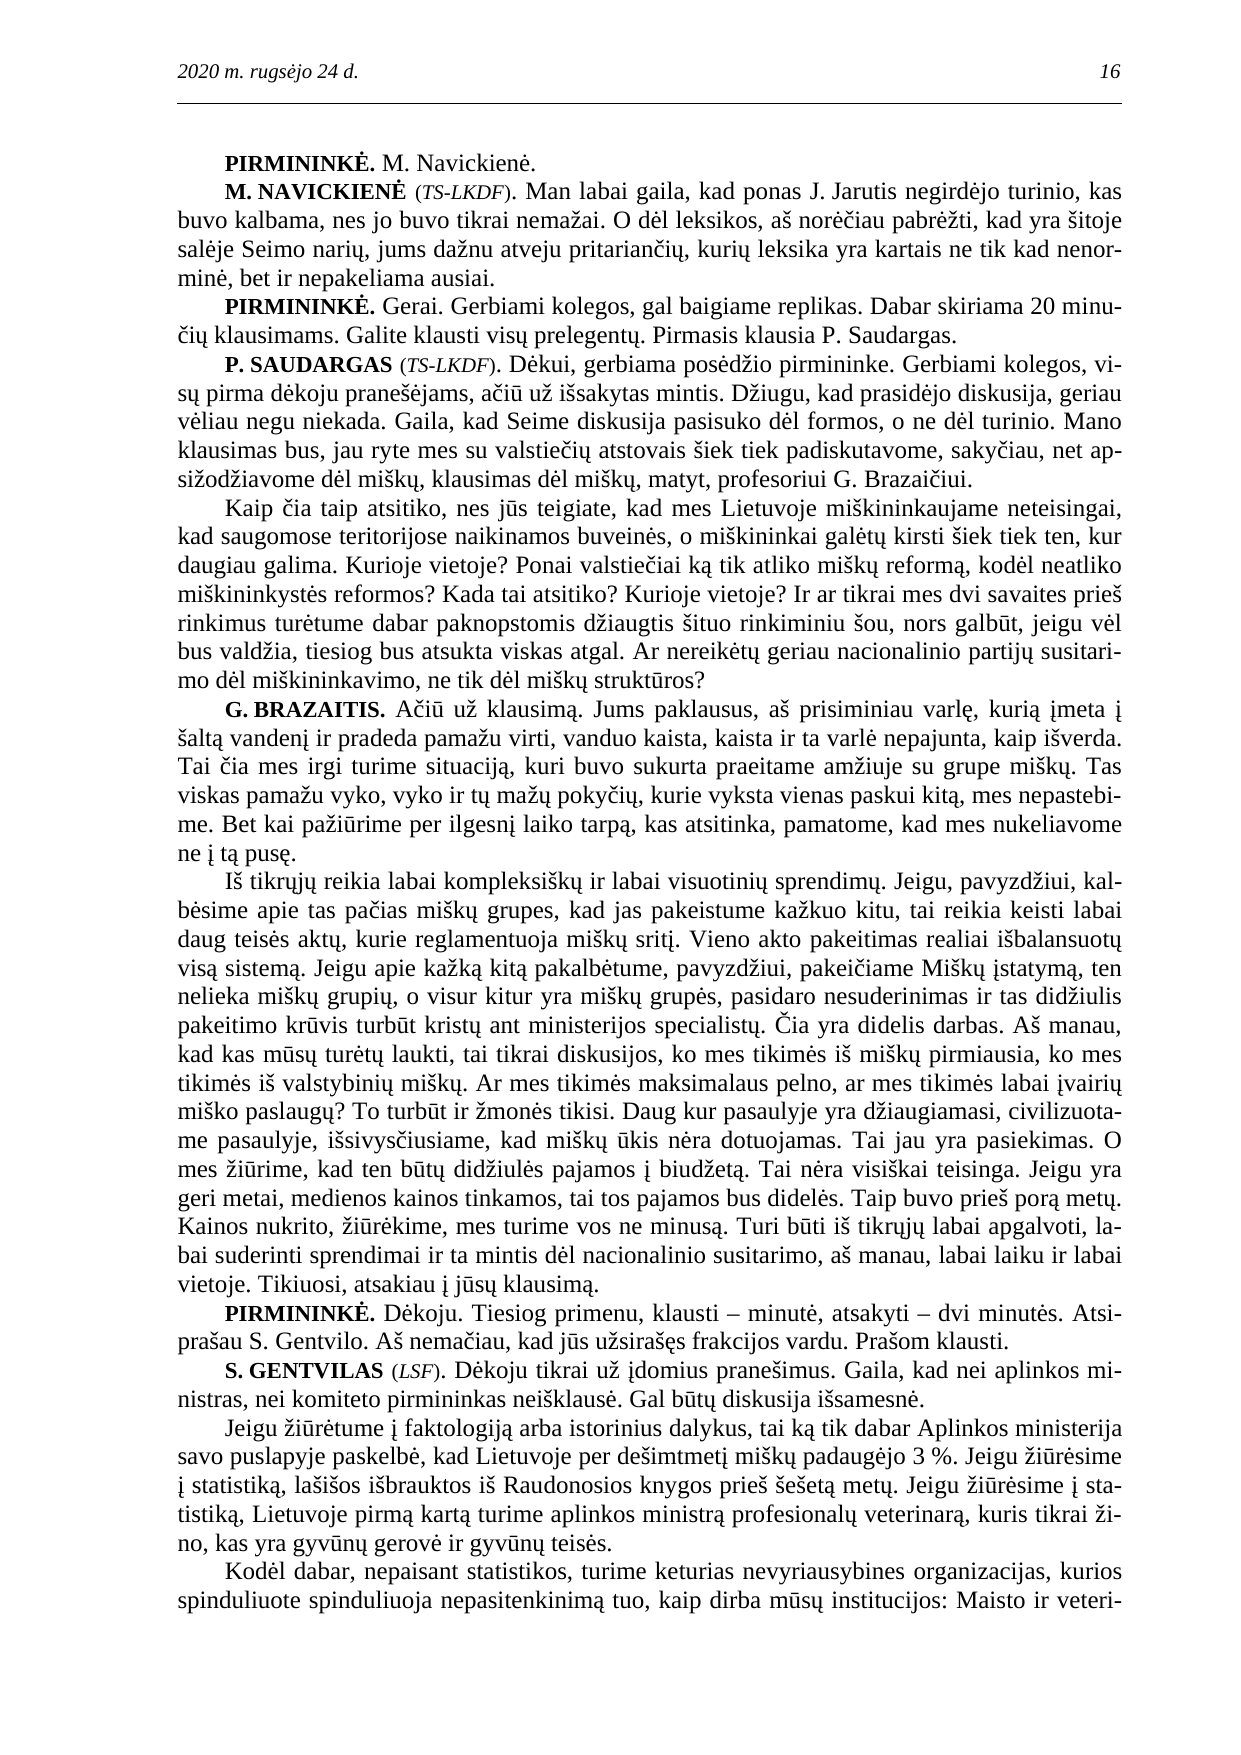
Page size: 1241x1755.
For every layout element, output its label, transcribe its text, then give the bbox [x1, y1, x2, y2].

text Iš tik­rų­jų rei­kia la­bai kom­plek­siš­kų ir la­bai vi­suo­ti­nių spren­di­mų. Jei­gu, pa­vyz­džiui, kal­bė­si­me apie tas pa­čias miš­kų gru­pes, kad jas pa­keis­tu­me kaž­kuo ki­tu, tai rei­kia keis­ti la­bai daug tei­sės ak­tų, ku­rie reg­la­men­tuo­ja miš­kų sri­tį. Vie­no ak­to pa­kei­ti­mas re­a­liai iš­ba­lan­suo­tų vi­są sis­te­mą. Jei­gu apie kaž­ką ki­tą pa­kal­bė­tu­me, pa­vyz­džiui, pa­kei­čia­me Miš­kų įsta­ty­mą, ten ne­lie­ka miš­kų gru­pių, o vi­sur ki­tur yra miš­kų gru­pės, pa­si­da­ro ne­su­de­ri­ni­mas ir tas di­džiu­lis pa­kei­ti­mo krū­vis tur­būt kris­tų ant mi­nis­te­ri­jos spe­cia­lis­tų. Čia yra di­de­lis dar­bas. Aš ma­nau, kad kas mū­sų tu­rė­tų lauk­ti, tai tik­rai dis­ku­si­jos, ko mes ti­ki­mės iš miš­kų pir­miau­sia, ko mes ti­ki­mės iš vals­ty­bi­nių miš­kų. Ar mes ti­ki­mės mak­si­ma­laus pel­no, ar mes ti­ki­mės la­bai įvai­rių miš­ko pa­slau­gų? To tur­būt ir žmo­nės ti­ki­si. Daug kur pa­sau­ly­je yra džiau­gia­ma­si, ci­vi­li­zuo­ta­me pa­sau­ly­je, iš­si­vys­čiu­sia­me, kad miš­kų ūkis nė­ra do­tuo­ja­mas. Tai jau yra pa­sie­ki­mas. O mes žiū­ri­me, kad ten bū­tų di­džiu­lės pa­ja­mos į biu­dže­tą. Tai nė­ra vi­siš­kai tei­sin­ga. Jei­gu yra ge­ri me­tai, me­die­nos kai­nos tin­ka­mos, tai tos pa­ja­mos bus di­de­lės. Taip bu­vo prieš po­rą me­tų. Kai­nos nu­kri­to, žiū­rė­ki­me, mes tu­ri­me vos ne mi­nu­są. Tu­ri bū­ti iš tik­rų­jų la­bai ap­gal­vo­ti, la­bai su­de­rin­ti spren­di­mai ir ta min­tis dėl na­cio­na­li­nio su­si­ta­ri­mo, aš ma­nau, la­bai lai­ku ir la­bai vie­to­je. Ti­kiuo­si, at­sa­kiau į jū­sų klau­si­mą. [177, 866, 1122, 1298]
text M. NAVICKIENĖ (TS-LKDF). Man la­bai gai­la, kad po­nas J. Ja­ru­tis ne­gir­dė­jo tu­ri­nio, kas bu­vo kal­ba­ma, nes jo bu­vo tik­rai ne­ma­žai. O dėl lek­si­kos, aš no­rė­čiau pa­brėž­ti, kad yra ši­to­je sa­lė­je Sei­mo na­rių, jums daž­nu at­ve­ju pri­ta­rian­čių, ku­rių lek­si­ka yra kar­tais ne tik kad ne­nor­mi­nė, bet ir ne­pa­ke­lia­ma au­siai. [177, 176, 1122, 291]
text G. BRAZAITIS. Ačiū už klau­si­mą. Jums pa­klau­sus, aš pri­si­mi­niau var­lę, ku­rią įme­ta į šal­tą van­de­nį ir pra­de­da pa­ma­žu vir­ti, van­duo kais­ta, kais­ta ir ta var­lė ne­pa­jun­ta, kaip iš­ver­da. Tai čia mes ir­gi tu­ri­me si­tu­a­ci­ją, ku­ri bu­vo su­kur­ta pra­ei­ta­me am­žiu­je su gru­pe miš­kų. Tas vis­kas pa­ma­žu vy­ko, vy­ko ir tų ma­žų po­ky­čių, ku­rie vyks­ta vie­nas pas­kui ki­tą, mes ne­pa­ste­bi­me. Bet kai pa­žiū­ri­me per il­ges­nį lai­ko tar­pą, kas at­si­tin­ka, pa­ma­to­me, kad mes nu­ke­lia­vo­me ne į tą pu­sę. [177, 694, 1122, 866]
text Jei­gu žiū­rė­tu­me į fak­to­lo­gi­ją ar­ba is­to­ri­nius da­ly­kus, tai ką tik da­bar Ap­lin­kos mi­nis­te­ri­ja sa­vo pus­la­py­je pa­skel­bė, kad Lie­tu­vo­je per de­šimt­me­tį miš­kų pa­dau­gė­jo 3 %. Jei­gu žiū­rė­si­me į sta­tis­ti­ką, la­ši­šos iš­brauk­tos iš Rau­do­no­sios kny­gos prieš še­še­tą me­tų. Jei­gu žiū­rė­si­me į sta­tis­ti­ką, Lie­tu­vo­je pir­mą kar­tą tu­ri­me ap­lin­kos mi­nist­rą pro­fe­sio­na­lų ve­te­ri­na­rą, ku­ris tik­rai ži­no, kas yra gy­vū­nų ge­ro­vė ir gy­vū­nų tei­sės. [177, 1413, 1122, 1556]
text Kaip čia taip at­si­ti­ko, nes jūs tei­gia­te, kad mes Lie­tu­vo­je miš­ki­nin­kau­ja­me ne­tei­sin­gai, kad sau­go­mo­se te­ri­to­ri­jo­se nai­ki­na­mos bu­vei­nės, o miš­ki­nin­kai ga­lė­tų kirs­ti šiek tiek ten, kur dau­giau ga­li­ma. Ku­rio­je vie­to­je? Po­nai vals­tie­čiai ką tik at­li­ko miš­kų re­for­mą, ko­dėl ne­at­li­ko miš­ki­nin­kys­tės re­for­mos? Ka­da tai at­si­ti­ko? Ku­rio­je vie­to­je? Ir ar tik­rai mes dvi sa­vai­tes prieš rin­ki­mus tu­rė­tu­me da­bar pa­knops­tomis džiaug­tis ši­tuo rin­ki­mi­niu šou, nors gal­būt, jei­gu vėl bus val­džia, tie­siog bus at­suk­ta vis­kas at­gal. Ar ne­rei­kė­tų ge­riau na­cio­na­li­nio par­ti­jų su­si­ta­ri­mo dėl miš­ki­nin­ka­vi­mo, ne tik dėl miš­kų struk­tū­ros? [177, 493, 1122, 694]
text PIRMININKĖ. M. Na­vic­kie­nė. [177, 148, 1122, 176]
text PIRMININKĖ. Dė­ko­ju. Tie­siog pri­me­nu, klaus­ti – mi­nu­tė, at­sa­ky­ti – dvi mi­nu­tės. At­si­pra­šau S. Gent­vi­lo. Aš ne­ma­čiau, kad jūs už­si­ra­šęs frak­ci­jos var­du. Pra­šom klaus­ti. [177, 1298, 1122, 1355]
text P. SAUDARGAS (TS-LKDF). Dė­kui, ger­bia­ma po­sė­džio pir­mi­nin­ke. Ger­bia­mi ko­le­gos, vi­sų pir­ma dė­ko­ju pra­ne­šė­jams, ačiū už iš­sa­ky­tas min­tis. Džiu­gu, kad pra­si­dė­jo dis­ku­si­ja, ge­riau vė­liau ne­gu nie­ka­da. Gai­la, kad Sei­me dis­ku­si­ja pa­si­su­ko dėl for­mos, o ne dėl tu­ri­nio. Ma­no klau­si­mas bus, jau ry­te mes su vals­tie­čių at­sto­vais šiek tiek pa­dis­ku­ta­vo­me, sa­ky­čiau, net ap­si­žo­džia­vo­me dėl miš­kų, klau­si­mas dėl miš­kų, ma­tyt, pro­fe­so­riui G. Bra­zai­čiui. [177, 349, 1122, 493]
text S. GENTVILAS (LSF). Dė­ko­ju tik­rai už įdo­mius pra­ne­ši­mus. Gai­la, kad nei ap­lin­kos mi­nist­ras, nei ko­mi­te­to pir­mi­nin­kas ne­iš­klau­sė. Gal bū­tų dis­ku­si­ja iš­sa­mes­nė. [177, 1355, 1122, 1413]
text PIRMININKĖ. Ge­rai. Ger­bia­mi ko­le­gos, gal bai­gia­me re­pli­kas. Da­bar ski­ria­ma 20 mi­nu­čių klau­si­mams. Ga­li­te klaus­ti vi­sų pre­le­gen­tų. Pir­ma­sis klau­sia P. Sau­dar­gas. [177, 291, 1122, 349]
text Ko­dėl da­bar, ne­pai­sant sta­tis­ti­kos, tu­ri­me ke­tu­rias ne­vy­riau­sy­bi­nes or­ga­ni­za­ci­jas, ku­rios spin­du­liuo­te spin­du­liuo­ja ne­pa­si­ten­ki­ni­mą tuo, kaip dir­ba mū­sų ins­ti­tu­ci­jos: Mais­to ir ve­te­ri­ [177, 1556, 1122, 1614]
